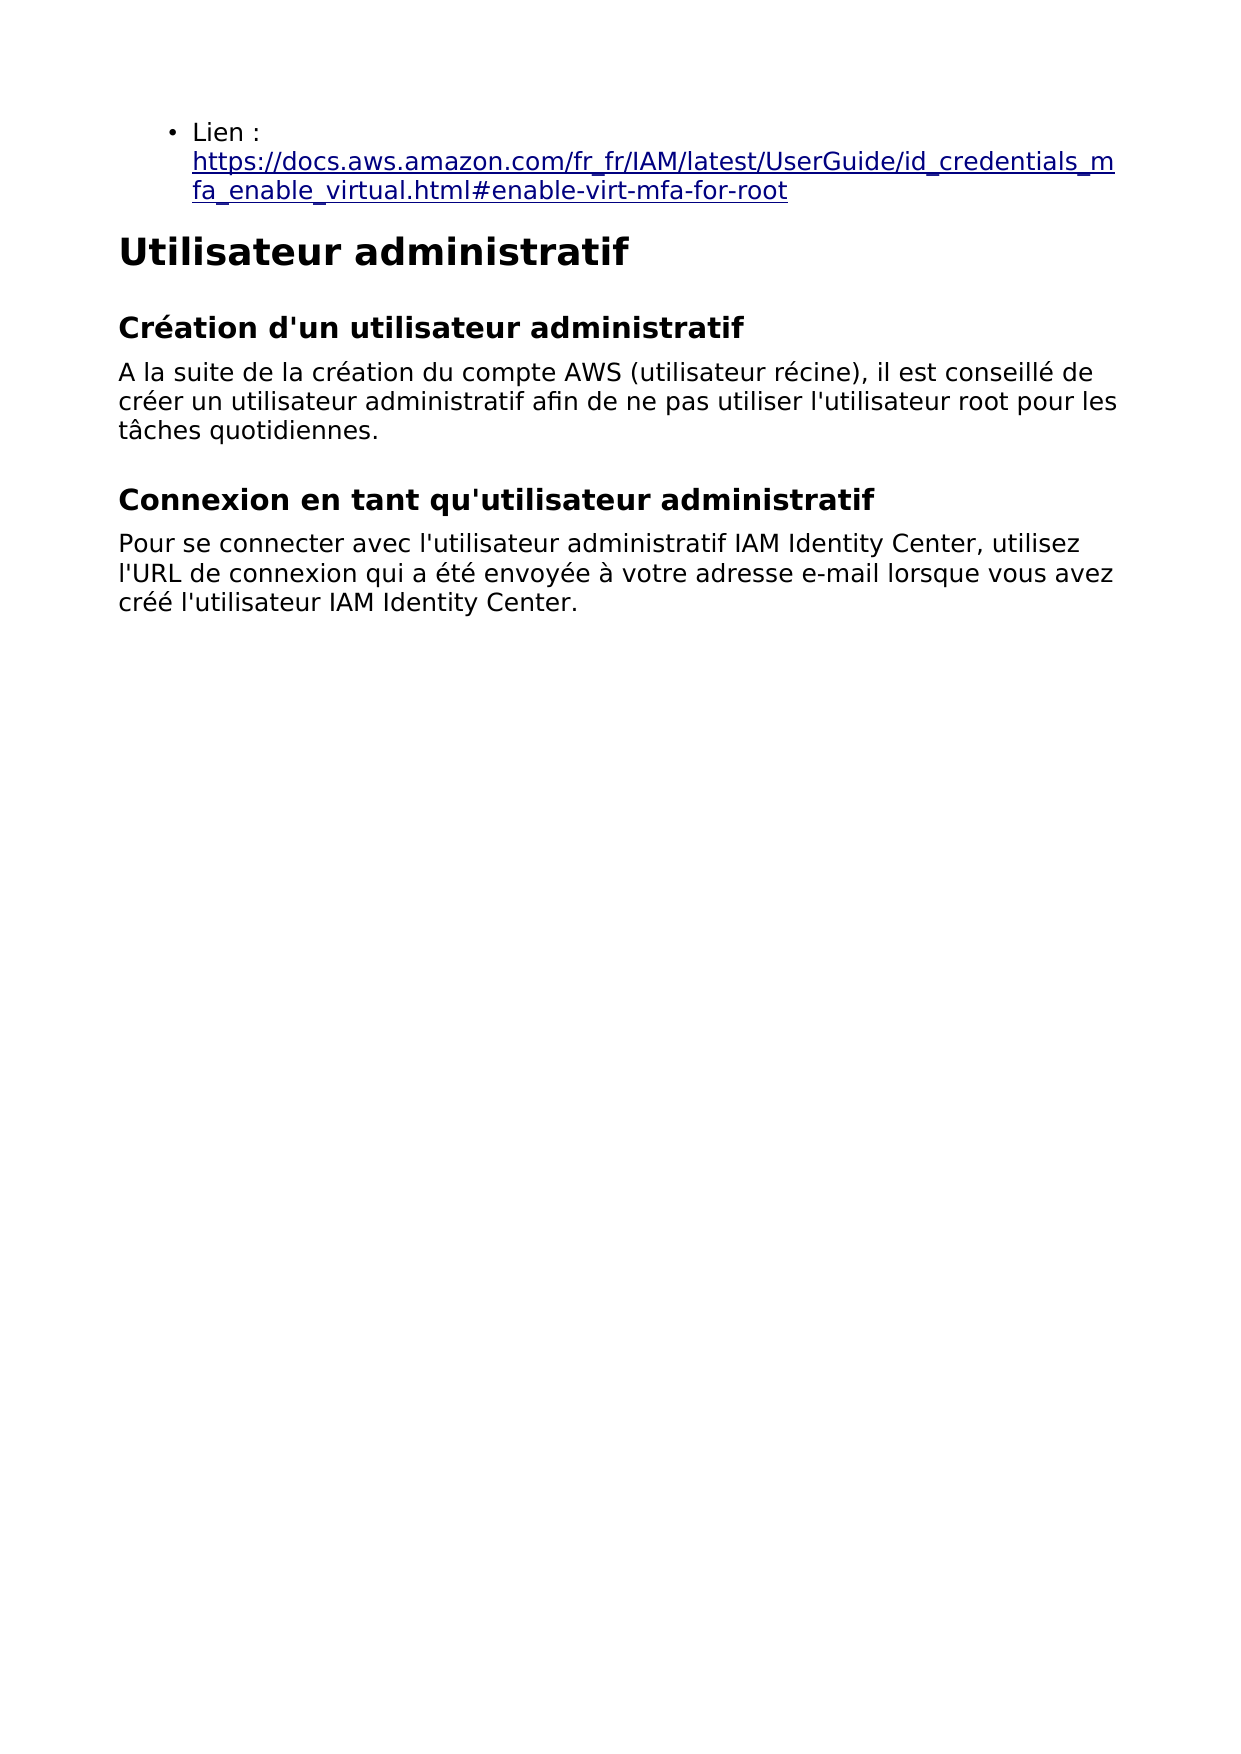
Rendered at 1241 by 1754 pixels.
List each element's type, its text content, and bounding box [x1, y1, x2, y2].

text Pour se connecter avec l'utilisateur administratif IAM Identity Center, utilisez l'URL de connexion qui a été envoyée à votre adresse e-mail lorsque vous avez créé l'utilisateur IAM Identity Center. [118, 530, 1122, 617]
subtitle Création d'un utilisateur administratif [118, 312, 1122, 346]
subtitle Connexion en tant qu'utilisateur administratif [118, 483, 1122, 517]
text A la suite de la création du compte AWS (utilisateur récine), il est conseillé de créer un utilisateur administratif afin de ne pas utiliser l'utilisateur root pour les tâches quotidiennes. [118, 358, 1122, 446]
list Lien : https://docs.aws.amazon.com/fr_fr/IAM/latest/UserGuide/id_credentials_mfa_enable_virtual.html#enable-virt-mfa-for-root [177, 118, 1122, 206]
subtitle Utilisateur administratif [118, 231, 1122, 274]
